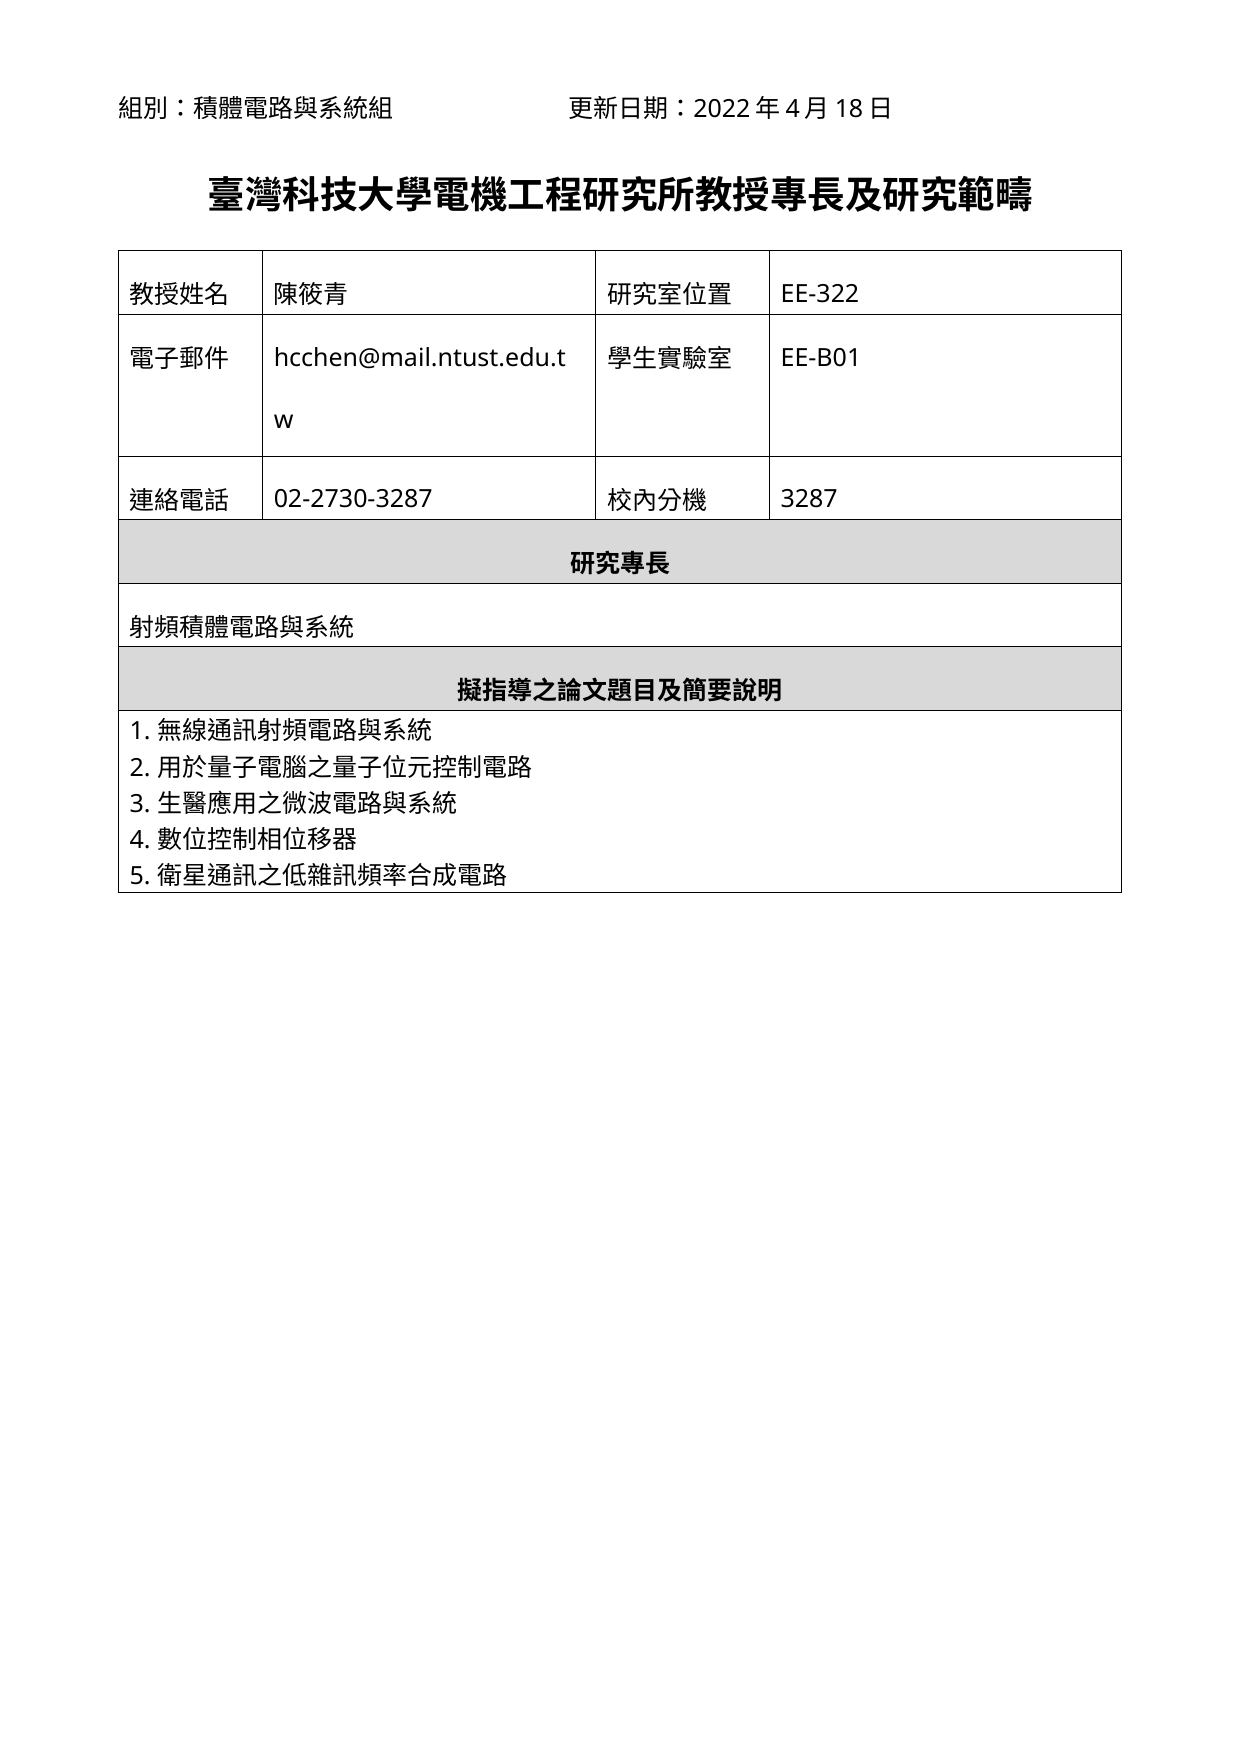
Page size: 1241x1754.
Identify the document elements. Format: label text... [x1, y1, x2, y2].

table_cell 1. 無線通訊射頻電路與系統 2. 用於量子電腦之量子位元控制電路 3. 生醫應用之微波電路與系統 4. 數位控制相位移器 5. 衛星通訊之低雜訊頻率合成電路 [119, 711, 1121, 892]
table_cell EE-B01 [770, 315, 1121, 456]
table_cell 校內分機 [596, 457, 769, 519]
table_cell 電子郵件 [119, 315, 262, 456]
table_cell 擬指導之論文題目及簡要說明 [119, 647, 1121, 710]
table_cell 射頻積體電路與系統 [119, 584, 1121, 646]
table_cell 研究專長 [119, 520, 1121, 583]
table_cell 02-2730-3287 [263, 457, 595, 519]
table_cell hcchen@mail.ntust.edu.tw [263, 315, 595, 456]
table_cell 3287 [770, 457, 1121, 519]
table_header 陳筱青 [263, 251, 595, 314]
text 臺灣科技大學電機工程研究所教授專長及研究範疇 [118, 150, 1122, 213]
table_header 研究室位置 [596, 251, 769, 314]
table_cell 學生實驗室 [596, 315, 769, 456]
table_cell 連絡電話 [119, 457, 262, 519]
table_header EE-322 [770, 251, 1121, 314]
table_header 教授姓名 [119, 251, 262, 314]
